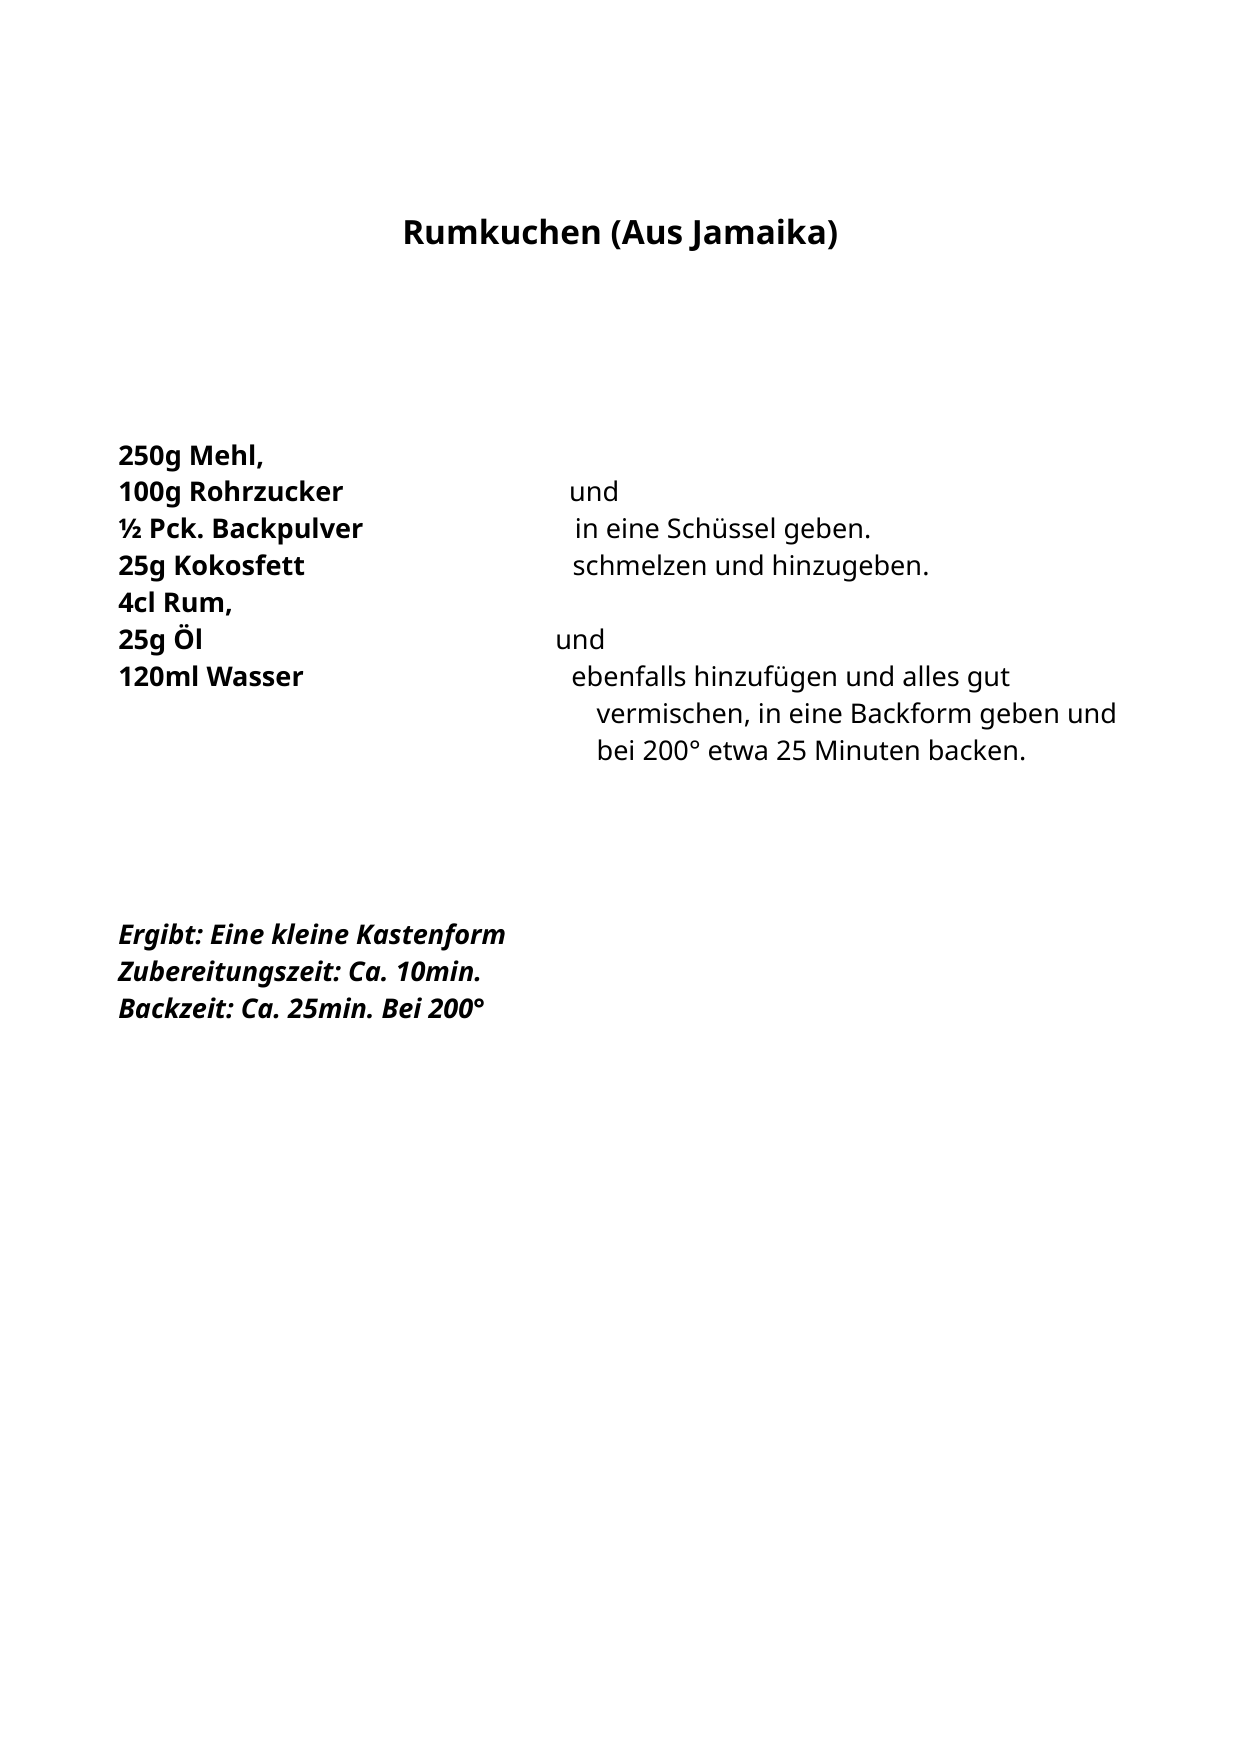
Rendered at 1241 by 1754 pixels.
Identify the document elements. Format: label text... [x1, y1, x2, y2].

text 25g Öl und [118, 620, 1122, 657]
text ½ Pck. Backpulver in eine Schüssel geben. [118, 510, 1122, 547]
text 25g Kokosfett schmelzen und hinzugeben. [118, 547, 1122, 583]
text 120ml Wasser ebenfalls hinzufügen und alles gut vermischen, in eine Backform geben und bei 200° etwa 25 Minuten backen. [118, 657, 1122, 768]
text 250g Mehl, [118, 436, 1122, 473]
text 100g Rohrzucker und [118, 473, 1122, 510]
text 4cl Rum, [118, 583, 1122, 620]
text Backzeit: Ca. 25min. Bei 200° [118, 989, 1122, 1026]
text Ergibt: Eine kleine Kastenform [118, 915, 1122, 952]
text Rumkuchen (Aus Jamaika) [118, 209, 1122, 254]
text Zubereitungszeit: Ca. 10min. [118, 952, 1122, 989]
